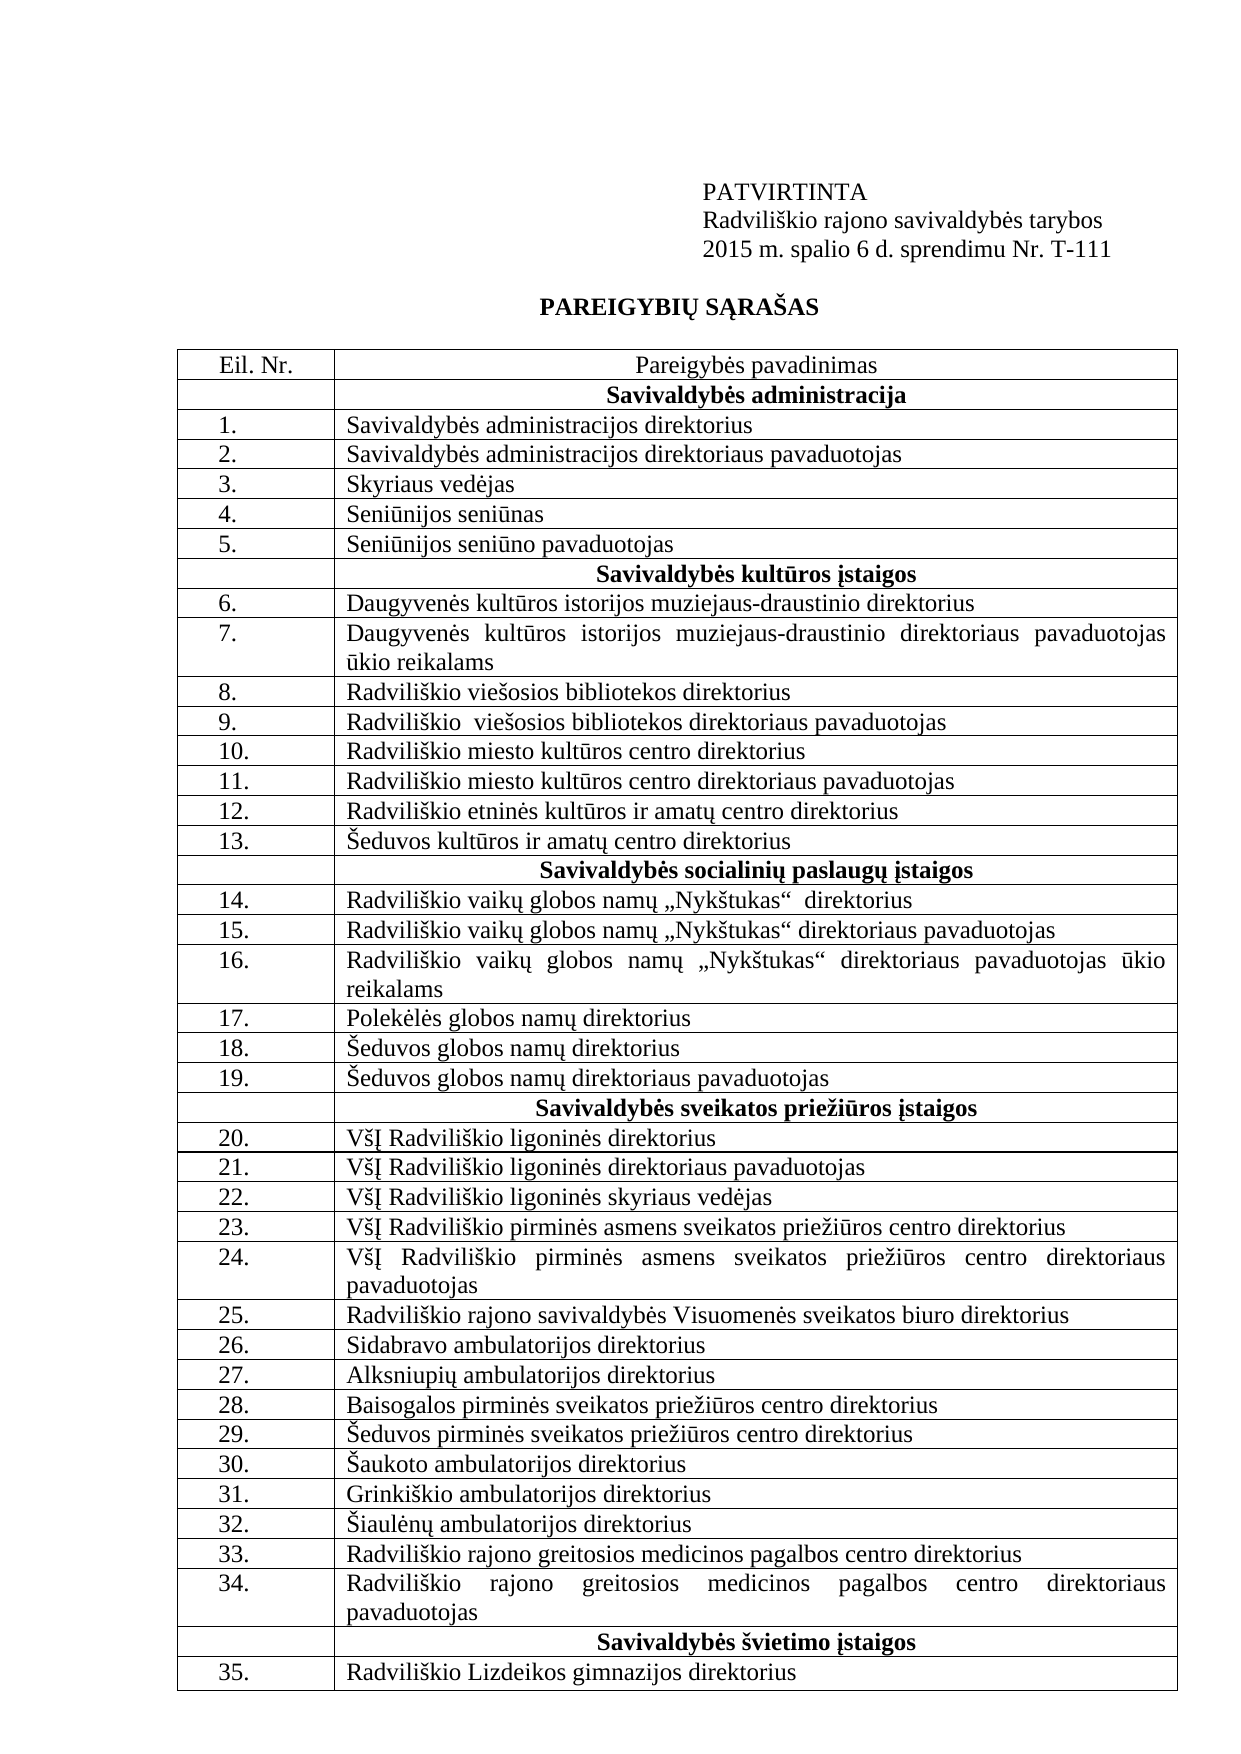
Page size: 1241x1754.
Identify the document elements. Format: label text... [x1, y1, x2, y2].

table_cell Alksniupių ambulatorijos direktorius [335, 1360, 1177, 1389]
table_header Pareigybės pavadinimas [335, 350, 1177, 379]
table_cell VšĮ Radviliškio pirminės asmens sveikatos priežiūros centro direktoriaus pavaduotojas [335, 1242, 1177, 1299]
table_header Eil. Nr. [178, 350, 334, 379]
table_cell 25. [178, 1300, 334, 1329]
table_cell 31. [178, 1479, 334, 1508]
table_cell Daugyvenės kultūros istorijos muziejaus-draustinio direktorius [335, 589, 1177, 617]
table_cell Baisogalos pirminės sveikatos priežiūros centro direktorius [335, 1390, 1177, 1418]
table_cell 17. [178, 1004, 334, 1032]
table_cell VšĮ Radviliškio ligoninės direktorius [335, 1123, 1177, 1151]
table_cell Radviliškio etninės kultūros ir amatų centro direktorius [335, 796, 1177, 825]
table_cell Radviliškio miesto kultūros centro direktoriaus pavaduotojas [335, 766, 1177, 795]
table_cell [178, 856, 334, 884]
table_cell Šaukoto ambulatorijos direktorius [335, 1449, 1177, 1478]
table_cell [178, 1093, 334, 1122]
table_cell VšĮ Radviliškio ligoninės skyriaus vedėjas [335, 1182, 1177, 1211]
table_cell [178, 559, 334, 587]
table_cell Savivaldybės švietimo įstaigos [335, 1627, 1177, 1656]
table_cell Šiaulėnų ambulatorijos direktorius [335, 1509, 1177, 1538]
table_cell Polekėlės globos namų direktorius [335, 1004, 1177, 1032]
table_cell Savivaldybės socialinių paslaugų įstaigos [335, 856, 1177, 884]
table_cell Radviliškio rajono greitosios medicinos pagalbos centro direktorius [335, 1539, 1177, 1567]
table_cell Radviliškio rajono savivaldybės Visuomenės sveikatos biuro direktorius [335, 1300, 1177, 1329]
table_cell Radviliškio viešosios bibliotekos direktorius [335, 677, 1177, 706]
table_cell 11. [178, 766, 334, 795]
table_cell Daugyvenės kultūros istorijos muziejaus-draustinio direktoriaus pavaduotojas ūkio reikalams [335, 618, 1177, 676]
text 2015 m. spalio 6 d. sprendimu Nr. T-111 [627, 234, 1181, 263]
table_cell Sidabravo ambulatorijos direktorius [335, 1330, 1177, 1359]
table_cell Radviliškio rajono greitosios medicinos pagalbos centro direktoriaus pavaduotojas [335, 1569, 1177, 1626]
text pareigybių sąrašAS [177, 292, 1181, 320]
table_cell [178, 380, 334, 409]
table_cell 23. [178, 1212, 334, 1241]
table_cell Radviliškio vaikų globos namų „Nykštukas“ direktoriaus pavaduotojas ūkio reikalams [335, 945, 1177, 1002]
table_cell Šeduvos pirminės sveikatos priežiūros centro direktorius [335, 1420, 1177, 1448]
table_cell 5. [178, 529, 334, 558]
table_cell 16. [178, 945, 334, 1002]
table_cell Savivaldybės administracija [335, 380, 1177, 409]
table_cell Radviliškio Lizdeikos gimnazijos direktorius [335, 1657, 1177, 1690]
table_cell 19. [178, 1063, 334, 1092]
table_cell 21. [178, 1153, 334, 1181]
table_cell 28. [178, 1390, 334, 1418]
table_cell 32. [178, 1509, 334, 1538]
table_cell 18. [178, 1033, 334, 1062]
table_cell 24. [178, 1242, 334, 1299]
table_cell 35. [178, 1657, 334, 1690]
text Radviliškio rajono savivaldybės tarybos [177, 205, 1181, 234]
table_cell VšĮ Radviliškio ligoninės direktoriaus pavaduotojas [335, 1153, 1177, 1181]
table_cell Grinkiškio ambulatorijos direktorius [335, 1479, 1177, 1508]
table_cell 22. [178, 1182, 334, 1211]
table_cell VšĮ Radviliškio pirminės asmens sveikatos priežiūros centro direktorius [335, 1212, 1177, 1241]
table_cell Savivaldybės kultūros įstaigos [335, 559, 1177, 587]
table_cell 29. [178, 1420, 334, 1448]
table_cell 3. [178, 469, 334, 498]
table_cell 1. [178, 410, 334, 438]
table_cell 26. [178, 1330, 334, 1359]
table_cell Savivaldybės administracijos direktorius [335, 410, 1177, 438]
table_cell Seniūnijos seniūnas [335, 499, 1177, 528]
table_cell 15. [178, 915, 334, 944]
table_cell Radviliškio vaikų globos namų „Nykštukas“ direktorius [335, 885, 1177, 914]
table_cell 30. [178, 1449, 334, 1478]
table_cell 27. [178, 1360, 334, 1389]
table_cell Skyriaus vedėjas [335, 469, 1177, 498]
table_cell Seniūnijos seniūno pavaduotojas [335, 529, 1177, 558]
text PATVIRTINTA [177, 177, 1181, 205]
table_cell Šeduvos kultūros ir amatų centro direktorius [335, 826, 1177, 854]
table_cell [178, 1627, 334, 1656]
table_cell 10. [178, 736, 334, 765]
table_cell 2. [178, 440, 334, 468]
table_cell 12. [178, 796, 334, 825]
table_cell 6. [178, 589, 334, 617]
table_cell 7. [178, 618, 334, 676]
table_cell 34. [178, 1569, 334, 1626]
table_cell Savivaldybės sveikatos priežiūros įstaigos [335, 1093, 1177, 1122]
table_cell 13. [178, 826, 334, 854]
table_cell Savivaldybės administracijos direktoriaus pavaduotojas [335, 440, 1177, 468]
table_cell 4. [178, 499, 334, 528]
table_cell 20. [178, 1123, 334, 1151]
table_cell 8. [178, 677, 334, 706]
table_cell Radviliškio viešosios bibliotekos direktoriaus pavaduotojas [335, 707, 1177, 735]
table_cell 9. [178, 707, 334, 735]
table_cell 14. [178, 885, 334, 914]
table_cell 33. [178, 1539, 334, 1567]
table_cell Radviliškio vaikų globos namų „Nykštukas“ direktoriaus pavaduotojas [335, 915, 1177, 944]
table_cell Šeduvos globos namų direktorius [335, 1033, 1177, 1062]
table_cell Šeduvos globos namų direktoriaus pavaduotojas [335, 1063, 1177, 1092]
table_cell Radviliškio miesto kultūros centro direktorius [335, 736, 1177, 765]
